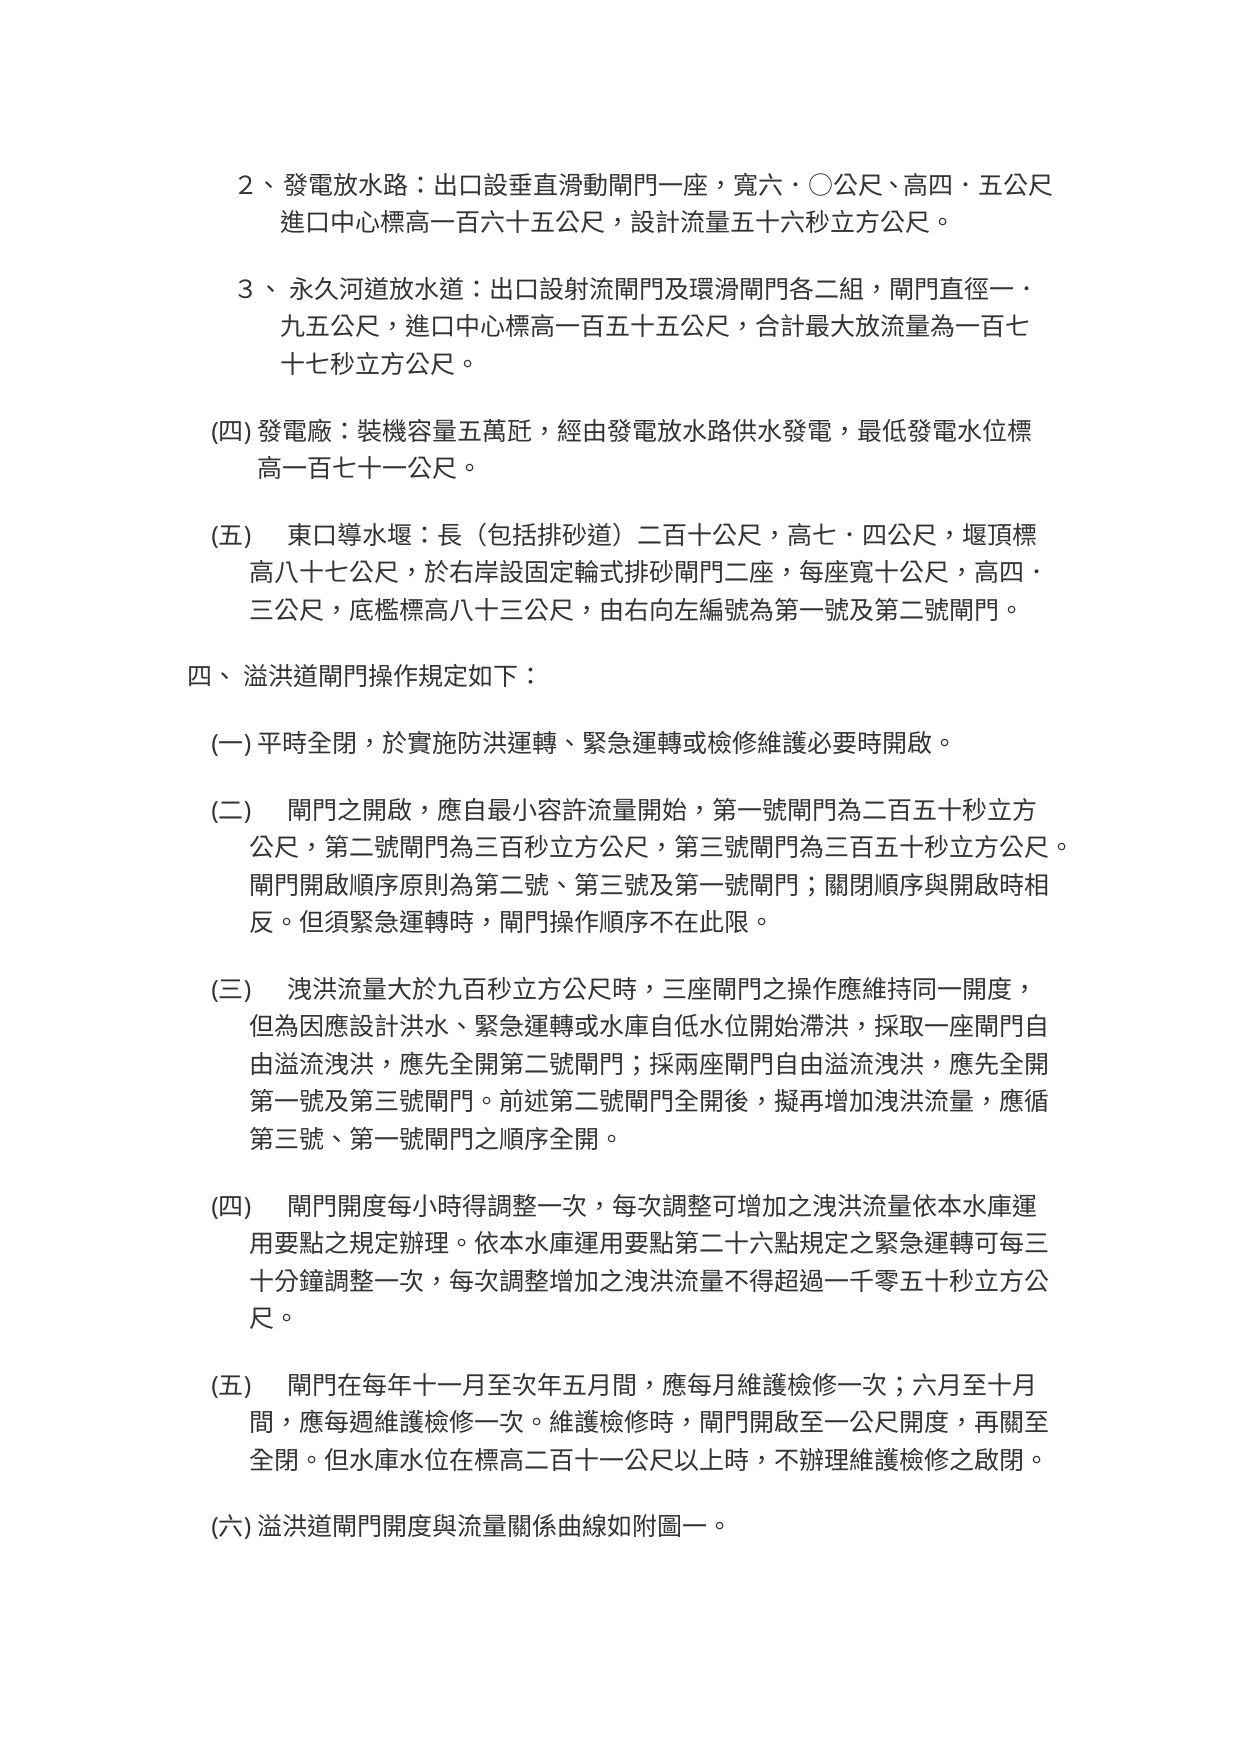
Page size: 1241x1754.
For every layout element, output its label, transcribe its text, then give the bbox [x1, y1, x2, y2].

text (六) 溢洪道閘門開度與流量關係曲線如附圖一。 [211, 1506, 1053, 1544]
text (一) 平時全閉，於實施防洪運轉、緊急運轉或檢修維護必要時開啟。 [211, 723, 1053, 760]
text ３、 永久河道放水道：出口設射流閘門及環滑閘門各二組，閘門直徑一．九五公尺，進口中心標高一百五十五公尺，合計最大放流量為一百七十七秒立方公尺。 [234, 269, 1053, 381]
text (二) 閘門之開啟，應自最小容許流量開始，第一號閘門為二百五十秒立方公尺，第二號閘門為三百秒立方公尺，第三號閘門為三百五十秒立方公尺。閘門開啟順序原則為第二號、第三號及第一號閘門；關閉順序與開啟時相反。但須緊急運轉時，閘門操作順序不在此限。 [211, 789, 1053, 939]
text (四) 閘門開度每小時得調整一次，每次調整可增加之洩洪流量依本水庫運用要點之規定辦理。依本水庫運用要點第二十六點規定之緊急運轉可每三十分鐘調整一次，每次調整增加之洩洪流量不得超過一千零五十秒立方公尺。 [211, 1185, 1053, 1335]
text (三) 洩洪流量大於九百秒立方公尺時，三座閘門之操作應維持同一開度，但為因應設計洪水、緊急運轉或水庫自低水位開始滯洪，採取一座閘門自由溢流洩洪，應先全開第二號閘門；採兩座閘門自由溢流洩洪，應先全開第一號及第三號閘門。前述第二號閘門全開後，擬再增加洩洪流量，應循第三號、第一號閘門之順序全開。 [211, 969, 1053, 1156]
text 四、 溢洪道閘門操作規定如下： [187, 656, 1053, 694]
text ２、 發電放水路：出口設垂直滑動閘門一座，寬六．○公尺、高四．五公尺，進口中心標高一百六十五公尺，設計流量五十六秒立方公尺。 [234, 164, 1053, 239]
text (五) 東口導水堰：長（包括排砂道）二百十公尺，高七．四公尺，堰頂標高八十七公尺，於右岸設固定輪式排砂閘門二座，每座寬十公尺，高四．三公尺，底檻標高八十三公尺，由右向左編號為第一號及第二號閘門。 [211, 514, 1053, 627]
text (五) 閘門在每年十一月至次年五月間，應每月維護檢修一次；六月至十月間，應每週維護檢修一次。維護檢修時，閘門開啟至一公尺開度，再關至全閉。但水庫水位在標高二百十一公尺以上時，不辦理維護檢修之啟閉。 [211, 1364, 1053, 1477]
text (四) 發電廠：裝機容量五萬瓩，經由發電放水路供水發電，最低發電水位標高一百七十一公尺。 [211, 410, 1053, 485]
